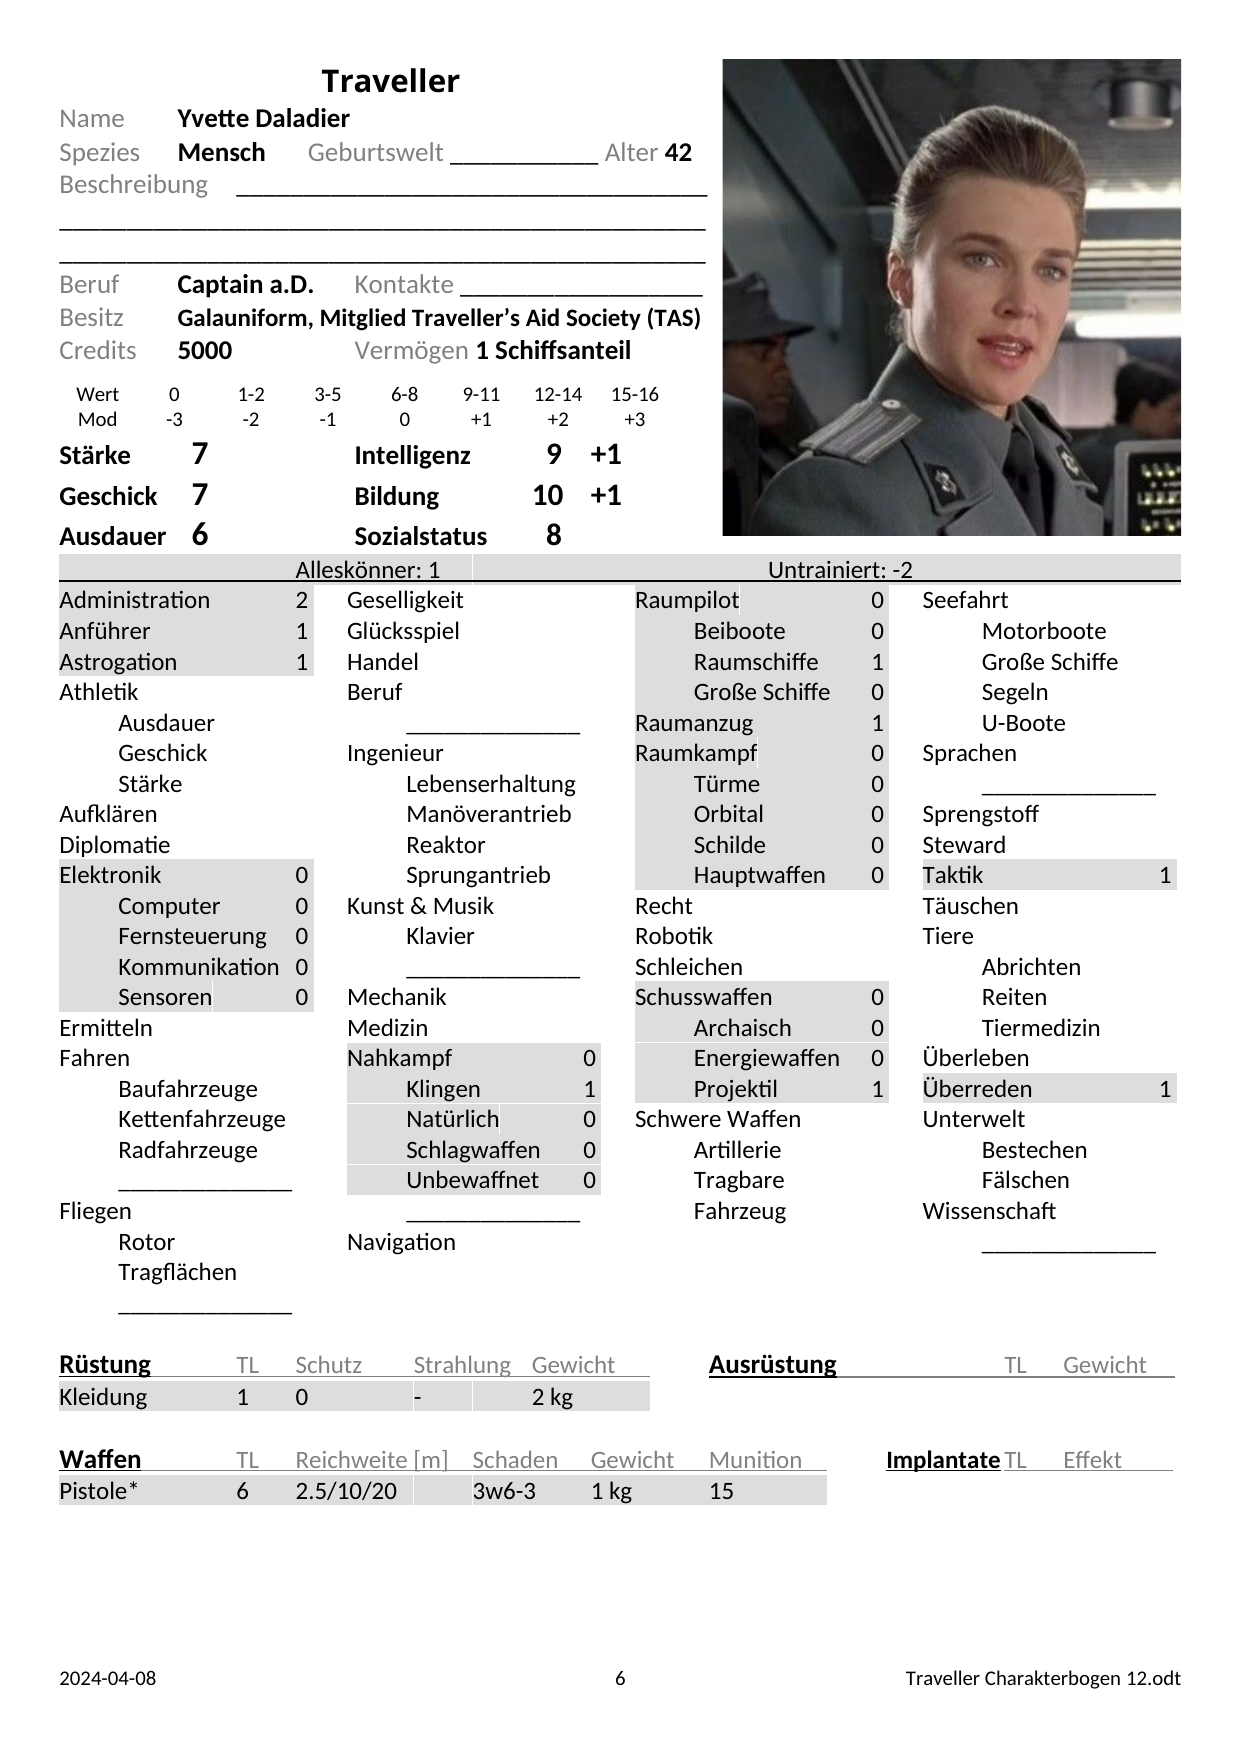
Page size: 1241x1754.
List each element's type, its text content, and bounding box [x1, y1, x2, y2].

text Fälschen [922, 1164, 1181, 1195]
text Navigation [347, 1226, 605, 1256]
text Bestechen [922, 1134, 1181, 1164]
text Traveller [59, 59, 722, 102]
table_header 0 [136, 381, 213, 407]
text Schilde 0 [635, 829, 893, 859]
text Ingenieur Lebenserhaltung [347, 737, 605, 798]
text Waffen TL Reichweite [m] Schaden Gewicht Munition Implantate TL Effekt [59, 1442, 1181, 1475]
text Taktik 1 [922, 859, 1181, 890]
table_header Wert [59, 381, 136, 407]
text Raumschiffe 1 [635, 646, 893, 676]
text Archaisch 0 [635, 1012, 893, 1042]
text Kommunikation 0 [59, 951, 317, 981]
table_cell +1 [443, 407, 520, 432]
text Robotik [635, 920, 893, 951]
text Raumanzug 1 [635, 707, 893, 737]
text ________________________________________________ [59, 201, 722, 234]
text Fernsteuerung 0 [59, 920, 317, 951]
table_cell +2 [520, 407, 596, 432]
text Abrichten [922, 951, 1181, 981]
table_cell +3 [596, 407, 673, 432]
table_cell -2 [213, 407, 289, 432]
text Segeln [922, 676, 1181, 707]
text Hauptwaffen 0 [635, 859, 893, 890]
text Sprengstoff [922, 798, 1181, 829]
text U-Boote [922, 707, 1181, 737]
text Klingen 1 [347, 1073, 605, 1103]
text Projektil 1 [635, 1073, 893, 1103]
text Ausdauer 6 Sozialstatus 8 [59, 513, 1181, 554]
text Schusswaffen 0 [635, 981, 893, 1012]
text Credits 5000 Vermögen 1 Schiffsanteil [59, 333, 722, 381]
text Tiermedizin [922, 1012, 1181, 1042]
text Nahkampf 0 [347, 1042, 605, 1073]
text Handel [347, 646, 605, 676]
text Beschreibung ___________________________________ [59, 168, 722, 201]
text Spezies Mensch Geburtswelt ___________ Alter 42 [59, 135, 722, 168]
text Geschick [59, 737, 317, 768]
text Reiten [922, 981, 1181, 1012]
text Kleidung 1 0 - 2 kg [59, 1381, 1181, 1411]
text Geschick 7 Bildung 10 +1 [59, 473, 722, 513]
text Glücksspiel [347, 615, 605, 646]
text Astrogation 1 [59, 646, 317, 676]
table_header 15-16 [596, 381, 673, 407]
text Reaktor [347, 829, 605, 859]
text Name Yvette Daladier [59, 102, 722, 135]
text Geselligkeit [347, 585, 605, 615]
text Elektronik 0 [59, 859, 317, 890]
text Große Schiffe [922, 646, 1181, 676]
text Medizin [347, 1012, 605, 1042]
text Aufklären [59, 798, 317, 829]
text Schlagwaffen 0 [347, 1134, 605, 1164]
text Überleben [922, 1042, 1181, 1073]
text Große Schiffe 0 [635, 676, 893, 707]
text ______________ [59, 1164, 317, 1195]
text Rotor [59, 1226, 317, 1256]
text Mechanik [347, 981, 605, 1012]
text Motorboote [922, 615, 1181, 646]
text Raumkampf 0 [635, 737, 893, 768]
text Alleskönner: 1 Untrainiert: -2 [59, 554, 1181, 580]
text Administration 2 [59, 585, 317, 615]
text Unterwelt [922, 1103, 1181, 1134]
table_cell -1 [289, 407, 366, 432]
text Seefahrt [922, 585, 1181, 615]
text Kunst & Musik [347, 890, 605, 920]
text Stärke [59, 768, 317, 798]
text Raumpilot 0 [635, 585, 893, 615]
text Fliegen [59, 1195, 317, 1226]
text Pistole* 6 2.5/10/20 3w6-3 1 kg 15 [59, 1475, 1181, 1505]
text Ermitteln [59, 1012, 317, 1042]
text ______________ [347, 1195, 605, 1226]
text Sprungantrieb [347, 859, 605, 890]
text ______________ [347, 951, 605, 981]
text Tiere [922, 920, 1181, 951]
text ______________ [347, 707, 605, 737]
text Wissenschaft ______________ [922, 1195, 1181, 1256]
text Kettenfahrzeuge [59, 1103, 317, 1134]
text Tragbare [635, 1164, 893, 1195]
text Unbewaffnet 0 [347, 1164, 605, 1195]
table_cell 0 [366, 407, 443, 432]
text Überreden 1 [922, 1073, 1181, 1103]
table_header 12-14 [520, 381, 596, 407]
text Radfahrzeuge [59, 1134, 317, 1164]
text Klavier [347, 920, 605, 951]
text Tragflächen [59, 1256, 317, 1287]
text Athletik [59, 676, 317, 707]
text Computer 0 [59, 890, 317, 920]
text Rüstung TL Schutz Strahlung Gewicht Ausrüstung TL Gewicht [59, 1348, 1181, 1381]
picture [722, 59, 1182, 536]
table_header 9-11 [443, 381, 520, 407]
text ________________________________________________ [59, 234, 722, 267]
table_header 3-5 [289, 381, 366, 407]
text Energiewaffen 0 [635, 1042, 893, 1073]
text Sprachen [922, 737, 1181, 768]
text Artillerie [635, 1134, 893, 1164]
text Stärke 7 Intelligenz 9 +1 [59, 432, 722, 473]
text Recht [635, 890, 893, 920]
text Fahrzeug [635, 1195, 893, 1226]
table_header 1-2 [213, 381, 289, 407]
text ______________ [922, 768, 1181, 798]
text Beruf Captain a.D. Kontakte __________________ Besitz Galauniform, Mitglied Traveller’s Aid Society (TAS) [59, 267, 722, 333]
text Natürlich 0 [347, 1103, 605, 1134]
text Beruf [347, 676, 605, 707]
text Türme 0 [635, 768, 893, 798]
text Anführer 1 [59, 615, 317, 646]
table_cell Mod [59, 407, 136, 432]
text Manöverantrieb [347, 798, 605, 829]
text Täuschen [922, 890, 1181, 920]
text Sensoren 0 [59, 981, 317, 1012]
text Beiboote 0 [635, 615, 893, 646]
text Baufahrzeuge [59, 1073, 317, 1103]
table_header 6-8 [366, 381, 443, 407]
text Schleichen [635, 951, 893, 981]
text ______________ [59, 1287, 317, 1317]
text Steward [922, 829, 1181, 859]
text Ausdauer [59, 707, 317, 737]
text Fahren [59, 1042, 317, 1073]
text Orbital 0 [635, 798, 893, 829]
text Schwere Waffen [635, 1103, 893, 1134]
table_cell -3 [136, 407, 213, 432]
text Diplomatie [59, 829, 317, 859]
